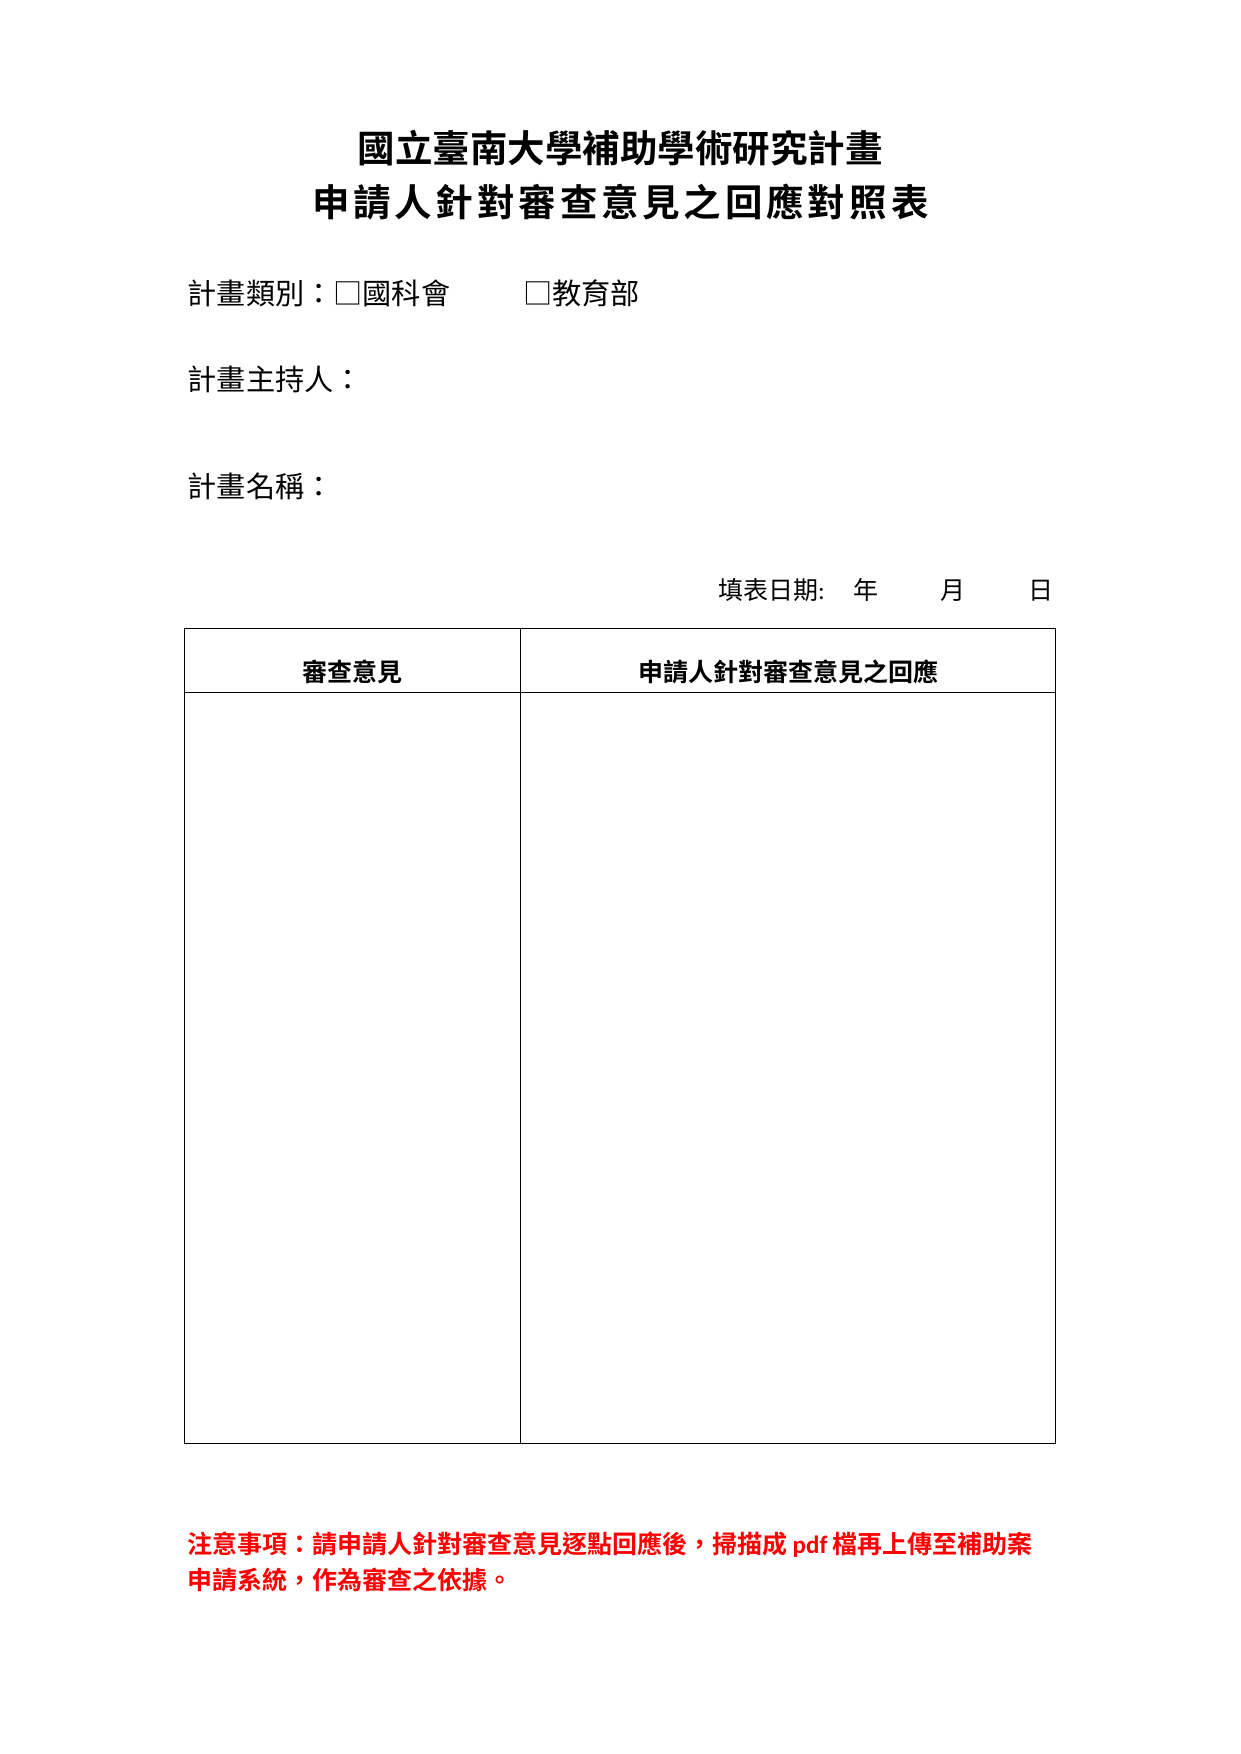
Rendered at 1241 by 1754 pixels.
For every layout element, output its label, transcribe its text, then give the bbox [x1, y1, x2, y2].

text 計畫類別：□國科會 □教育部 [187, 250, 1053, 312]
table_header 審查意見 [185, 629, 520, 692]
text 填表日期: 年 月 日 [187, 547, 1053, 609]
table_cell [521, 693, 1055, 1443]
table_header 申請人針對審查意見之回應 [521, 629, 1055, 692]
text 計畫主持人： [187, 357, 1053, 399]
text 計畫名稱： [187, 443, 1053, 506]
table_cell [185, 693, 520, 1443]
text 申請人針對審查意見之回應對照表 [187, 173, 1053, 228]
text 國立臺南大學補助學術研究計畫 [187, 119, 1053, 173]
